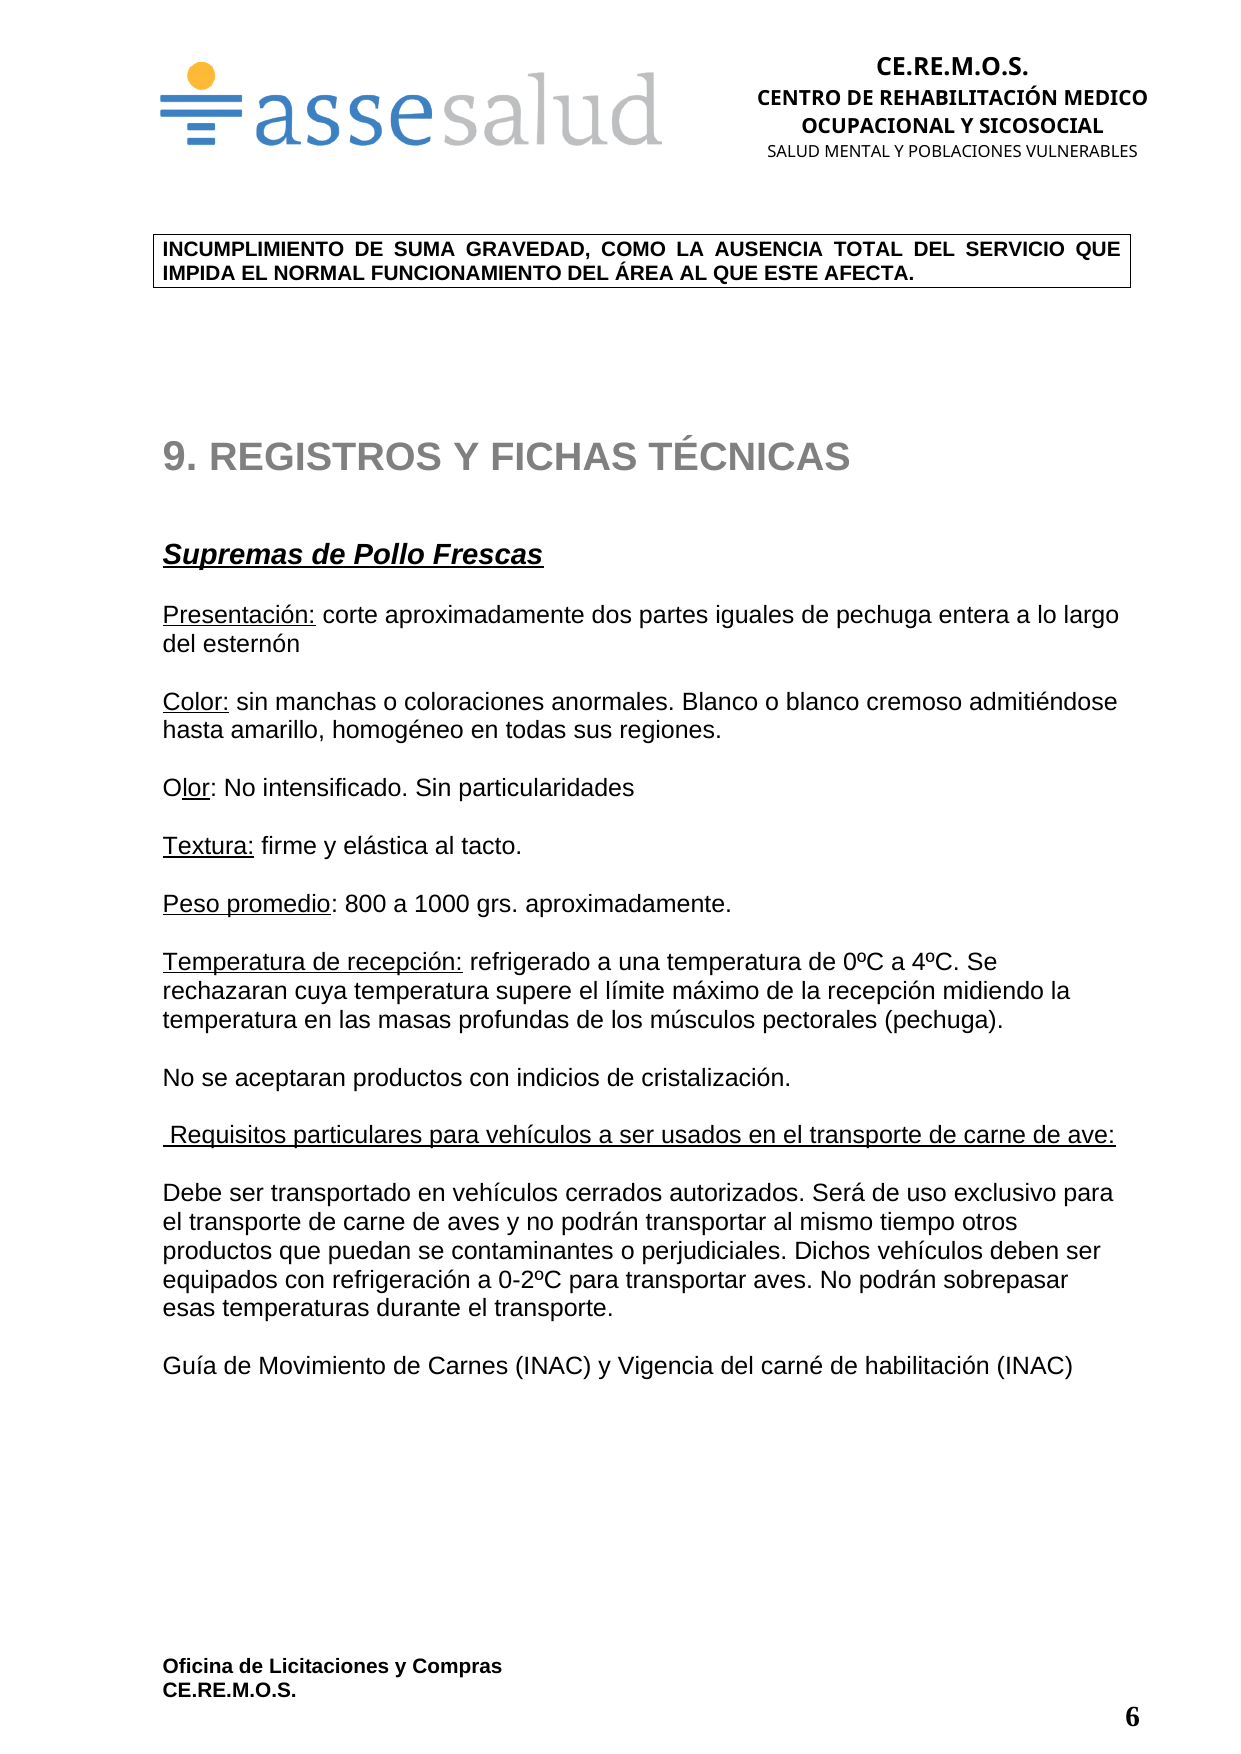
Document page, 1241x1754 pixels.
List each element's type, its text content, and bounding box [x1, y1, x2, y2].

text Supremas de Pollo Frescas [162, 537, 1122, 571]
picture [153, 53, 665, 165]
text Presentación: corte aproximadamente dos partes iguales de pechuga entera a lo largo del esternón [162, 600, 1122, 658]
text Peso promedio: 800 a 1000 grs. aproximadamente. [162, 889, 1122, 918]
text Textura: firme y elástica al tacto. [162, 831, 1122, 860]
text Guía de Movimiento de Carnes (INAC) y Vigencia del carné de habilitación (INAC) [162, 1351, 1122, 1380]
text Temperatura de recepción: refrigerado a una temperatura de 0ºC a 4ºC. Se rechazaran cuya temperatura supere el límite máximo de la recepción midiendo la temperatura en las masas profundas de los músculos pectorales (pechuga). [162, 947, 1122, 1033]
text Debe ser transportado en vehículos cerrados autorizados. Será de uso exclusivo para el transporte de carne de aves y no podrán transportar al mismo tiempo otros productos que puedan se contaminantes o perjudiciales. Dichos vehículos deben ser equipados con refrigeración a 0-2ºC para transportar aves. No podrán sobrepasar esas temperaturas durante el transporte. [162, 1178, 1122, 1322]
text 9. REGISTROS Y FICHAS TÉCNICAS [162, 432, 1122, 479]
text Requisitos particulares para vehículos a ser usados en el transporte de carne de ave: [162, 1121, 1122, 1149]
text Olor: No intensificado. Sin particularidades [162, 773, 1122, 802]
text No se aceptaran productos con indicios de cristalización. [162, 1063, 1122, 1091]
text INCUMPLIMIENTO DE SUMA GRAVEDAD, COMO LA AUSENCIA TOTAL DEL SERVICIO QUE IMPIDA EL NORMAL FUNCIONAMIENTO DEL ÁREA AL QUE ESTE AFECTA. [154, 235, 1130, 287]
text Color: sin manchas o coloraciones anormales. Blanco o blanco cremoso admitiéndose hasta amarillo, homogéneo en todas sus regiones. [162, 687, 1122, 744]
